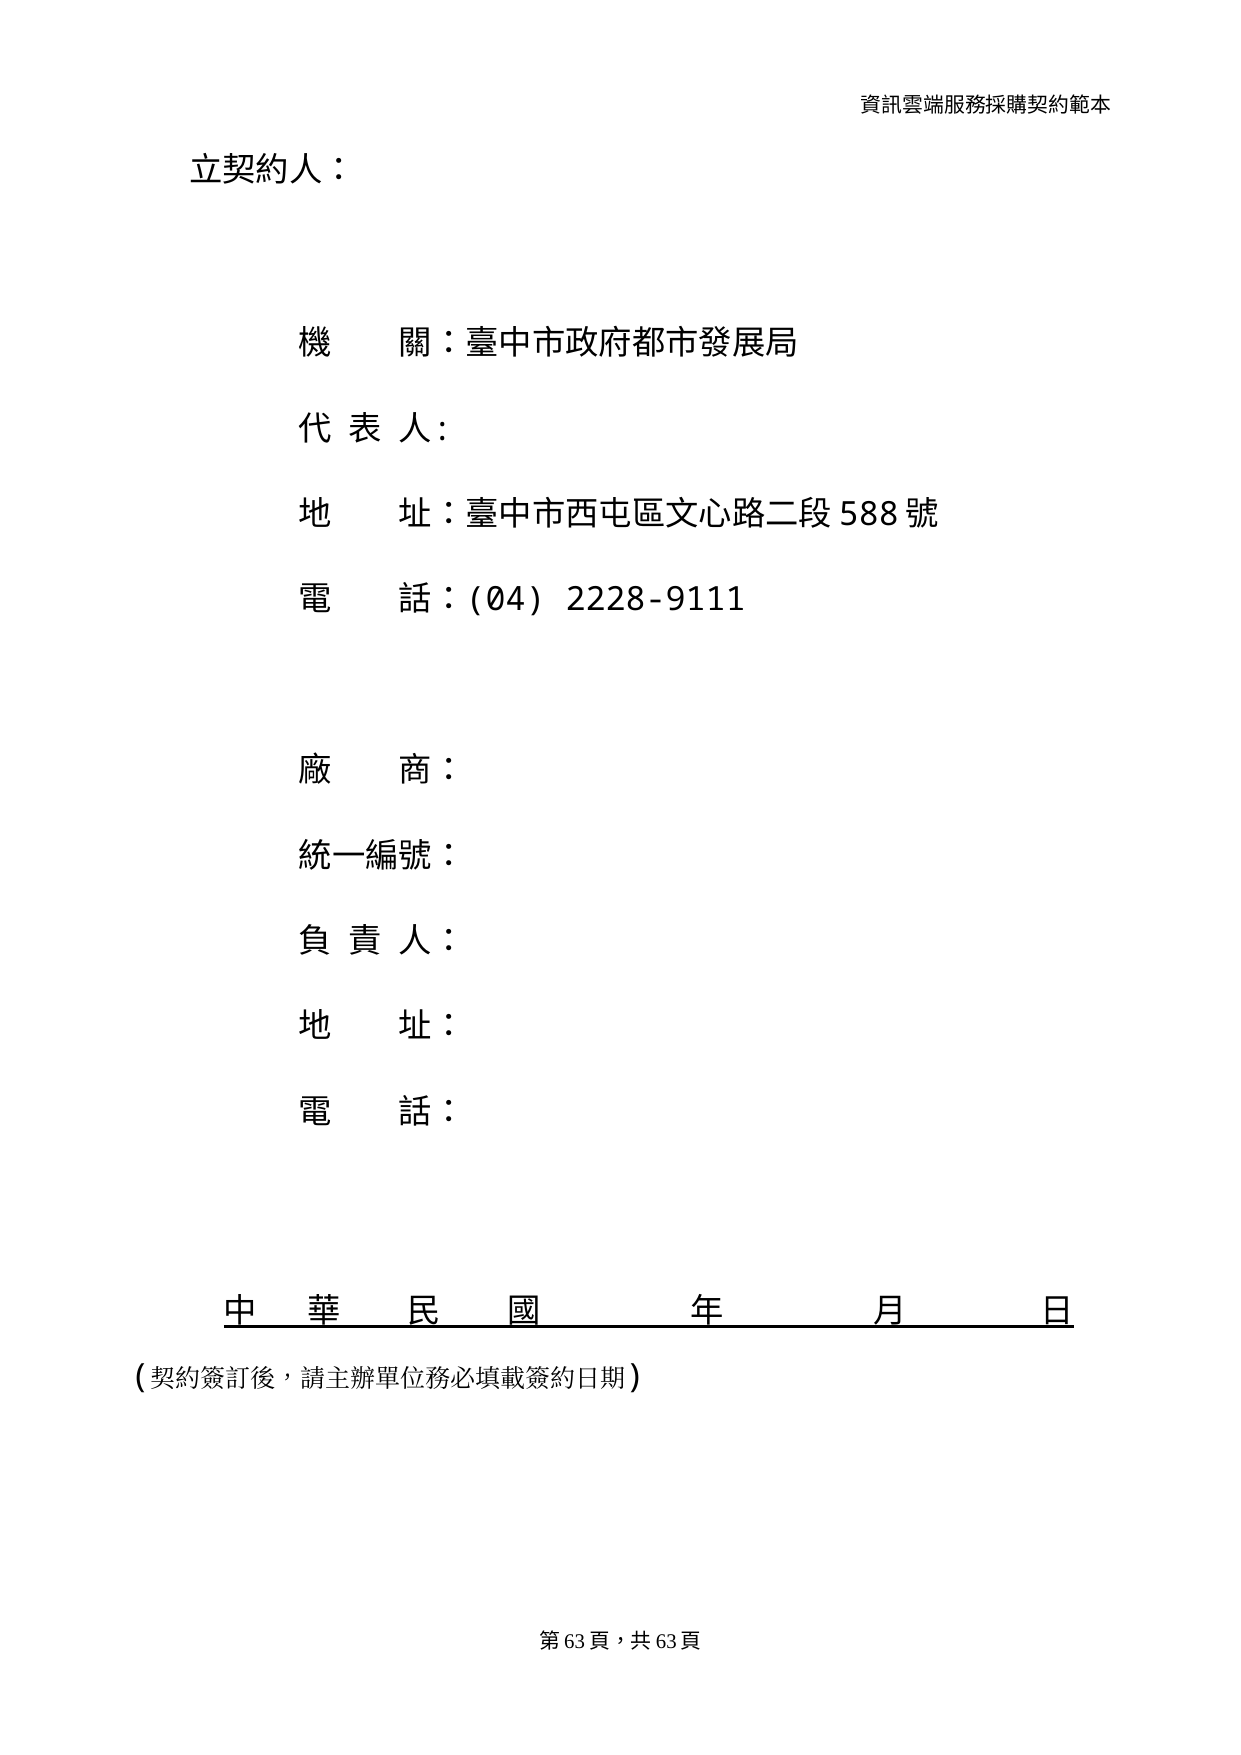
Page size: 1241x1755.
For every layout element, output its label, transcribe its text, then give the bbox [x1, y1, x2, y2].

text 統一編號： [224, 809, 1110, 882]
text 機 關：臺中市政府都市發展局 [224, 296, 1110, 369]
text 電 話：(04) 2228-9111 [224, 552, 1110, 625]
text 代 表 人: [224, 382, 1110, 454]
text 負 責 人： [224, 894, 1110, 967]
text 廠 商： [224, 723, 1110, 796]
text 地 址： [224, 979, 1110, 1052]
text 立契約人： [130, 143, 1110, 191]
text (契約簽訂後，請主辦單位務必填載簽約日期) [130, 1352, 1110, 1397]
text 電 話： [224, 1065, 1110, 1138]
text 地 址：臺中市西屯區文心路二段588號 [224, 467, 1110, 540]
text 中 華 民 國 年 月 日 [224, 1284, 1110, 1332]
